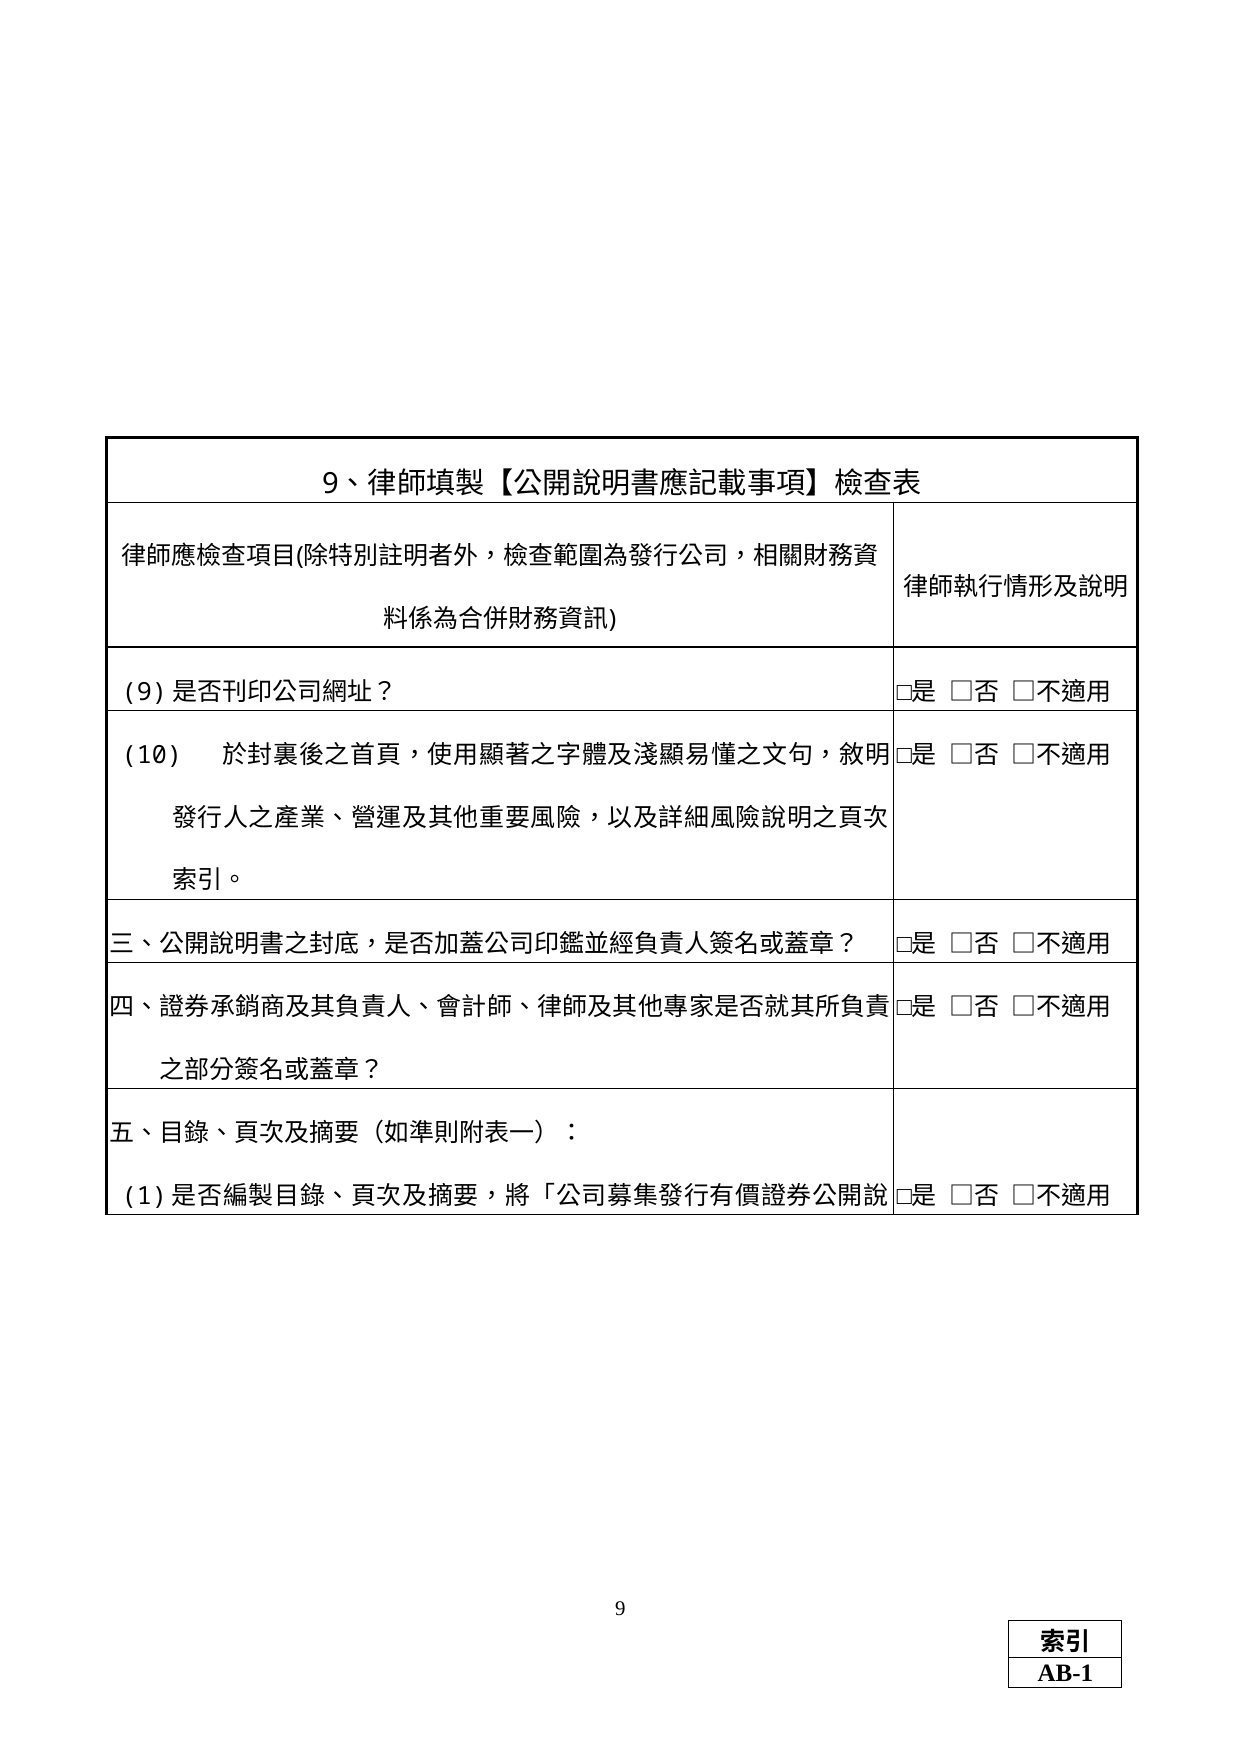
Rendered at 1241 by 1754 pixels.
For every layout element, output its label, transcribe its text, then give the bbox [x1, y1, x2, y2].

table_cell □是 □否 □不適用 [894, 711, 1136, 898]
table_header 9、律師填製【公開說明書應記載事項】檢查表 [108, 439, 1136, 502]
table_cell □是 □否 □不適用 [894, 963, 1136, 1088]
table_cell 律師執行情形及說明 [894, 503, 1136, 646]
table_cell 律師應檢查項目(除特別註明者外，檢查範圍為發行公司，相關財務資料係為合併財務資訊) [108, 503, 893, 646]
table_cell 是否刊印公司網址？ [108, 648, 893, 710]
table_cell 於封裏後之首頁，使用顯著之字體及淺顯易懂之文句，敘明發行人之產業、營運及其他重要風險，以及詳細風險說明之頁次索引。 [108, 711, 893, 898]
table_cell 四、證券承銷商及其負責人、會計師、律師及其他專家是否就其所負責之部分簽名或蓋章？ [108, 963, 893, 1088]
table_cell □是 □否 □不適用 [894, 1089, 1136, 1214]
table_cell 五、目錄、頁次及摘要（如準則附表一）： 是否編製目錄、頁次及摘要，將「公司募集發行有價證券公開說 [108, 1089, 893, 1214]
table_cell □是 □否 □不適用 [894, 900, 1136, 962]
table_cell 三、公開說明書之封底，是否加蓋公司印鑑並經負責人簽名或蓋章？ [108, 900, 893, 962]
table_cell □是 □否 □不適用 [894, 648, 1136, 710]
